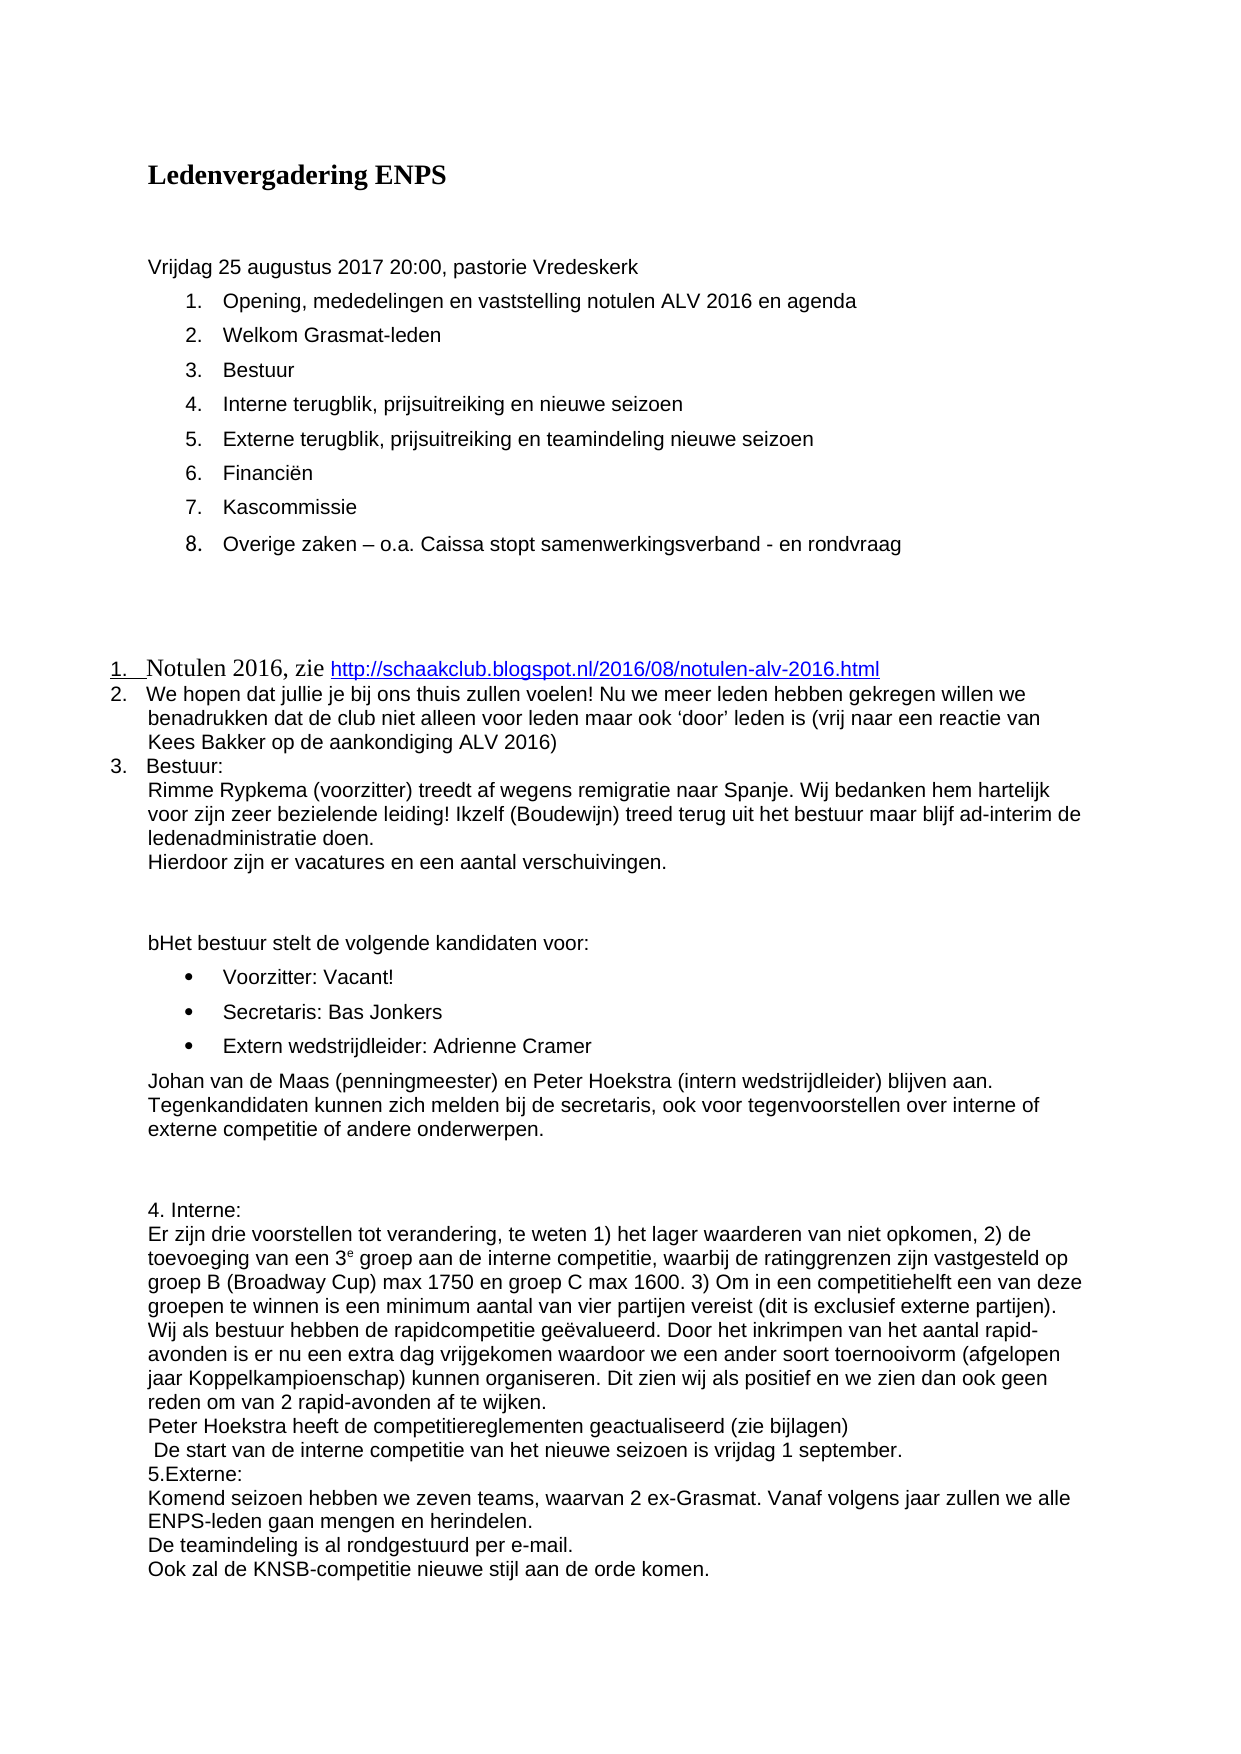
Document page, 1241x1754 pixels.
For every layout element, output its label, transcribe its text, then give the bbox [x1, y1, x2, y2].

subtitle Ledenvergadering ENPS [148, 158, 1093, 190]
list Opening, mededelingen en vaststelling notulen ALV 2016 en agenda [185, 289, 1093, 313]
list Secretaris: Bas Jonkers [185, 999, 1093, 1024]
list Extern wedstrijdleider: Adrienne Cramer​ [185, 1034, 1093, 1058]
text Wij als bestuur hebben de rapidcompetitie geëvalueerd. Door het inkrimpen van het aantal rapid-avonden is er nu een extra dag vrijgekomen waardoor we een ander soort toernooivorm (afgelopen jaar Koppelkampioenschap) kunnen organiseren. Dit zien wij als positief en we zien dan ook geen reden om van 2 rapid-avonden af te wijken. [148, 1318, 1093, 1413]
list Kascommissie [185, 495, 1093, 519]
text 5.Externe: Komend seizoen hebben we zeven teams, waarvan 2 ex-Grasmat. Vanaf volgens jaar zullen we alle ENPS-leden gaan mengen en herindelen. De teamindeling is al rondgestuurd per e-mail. Ook zal de KNSB-competitie nieuwe stijl aan de orde komen. [148, 1461, 1093, 1581]
list Welkom Grasmat-leden [185, 323, 1093, 347]
list Bestuur [185, 358, 1093, 382]
text Johan van de Maas (penningmeester) en Peter Hoekstra (intern wedstrijdleider) blijven aan. Tegenkandidaten kunnen zich melden bij de secretaris, ook voor tegenvoorstellen over interne of externe competitie of andere onderwerpen. 4. Interne: Er zijn drie voorstellen tot verandering, te weten 1) het lager waarderen van niet opkomen, 2) de toevoeging van een 3e groep aan de interne competitie, waarbij de ratinggrenzen zijn vastgesteld op groep B (Broadway Cup) max 1750 en groep C max 1600. 3) Om in een competitiehelft een van deze groepen te winnen is een minimum aantal van vier partijen vereist (dit is exclusief externe partijen). [148, 1068, 1093, 1318]
text Vrijdag 25 augustus 2017 20:00, pastorie Vredeskerk [148, 254, 1093, 278]
text Peter Hoekstra heeft de competitiereglementen geactualiseerd (zie bijlagen) [148, 1413, 1093, 1437]
list Overige zaken – o.a. Caissa stopt samenwerkingsverband - en rondvraag [185, 529, 1093, 643]
list Financiën [185, 461, 1093, 485]
list Interne terugblik, prijsuitreiking en nieuwe seizoen [185, 392, 1093, 416]
text bHet bestuur stelt de volgende kandidaten voor: [148, 931, 1093, 955]
text 1. Notulen 2016, zie http://schaakclub.blogspot.nl/2016/08/notulen-alv-2016.html [110, 653, 1093, 682]
text De start van de interne competitie van het nieuwe seizoen is vrijdag 1 september. [148, 1437, 1093, 1461]
text 2. We hopen dat jullie je bij ons thuis zullen voelen! Nu we meer leden hebben gekregen willen we benadrukken dat de club niet alleen voor leden maar ook ‘door’ leden is (vrij naar een reactie van Kees Bakker op de aankondiging ALV 2016) [110, 682, 1093, 754]
list Voorzitter: Vacant! [185, 965, 1093, 989]
list Externe terugblik, prijsuitreiking en teamindeling nieuwe seizoen [185, 426, 1093, 450]
text 3. Bestuur: Rimme Rypkema (voorzitter) treedt af wegens remigratie naar Spanje. Wij bedanken hem hartelijk voor zijn zeer bezielende leiding! Ikzelf (Boudewijn) treed terug uit het bestuur maar blijf ad-interim de ledenadministratie doen. Hierdoor zijn er vacatures en een aantal verschuivingen. [110, 754, 1093, 931]
